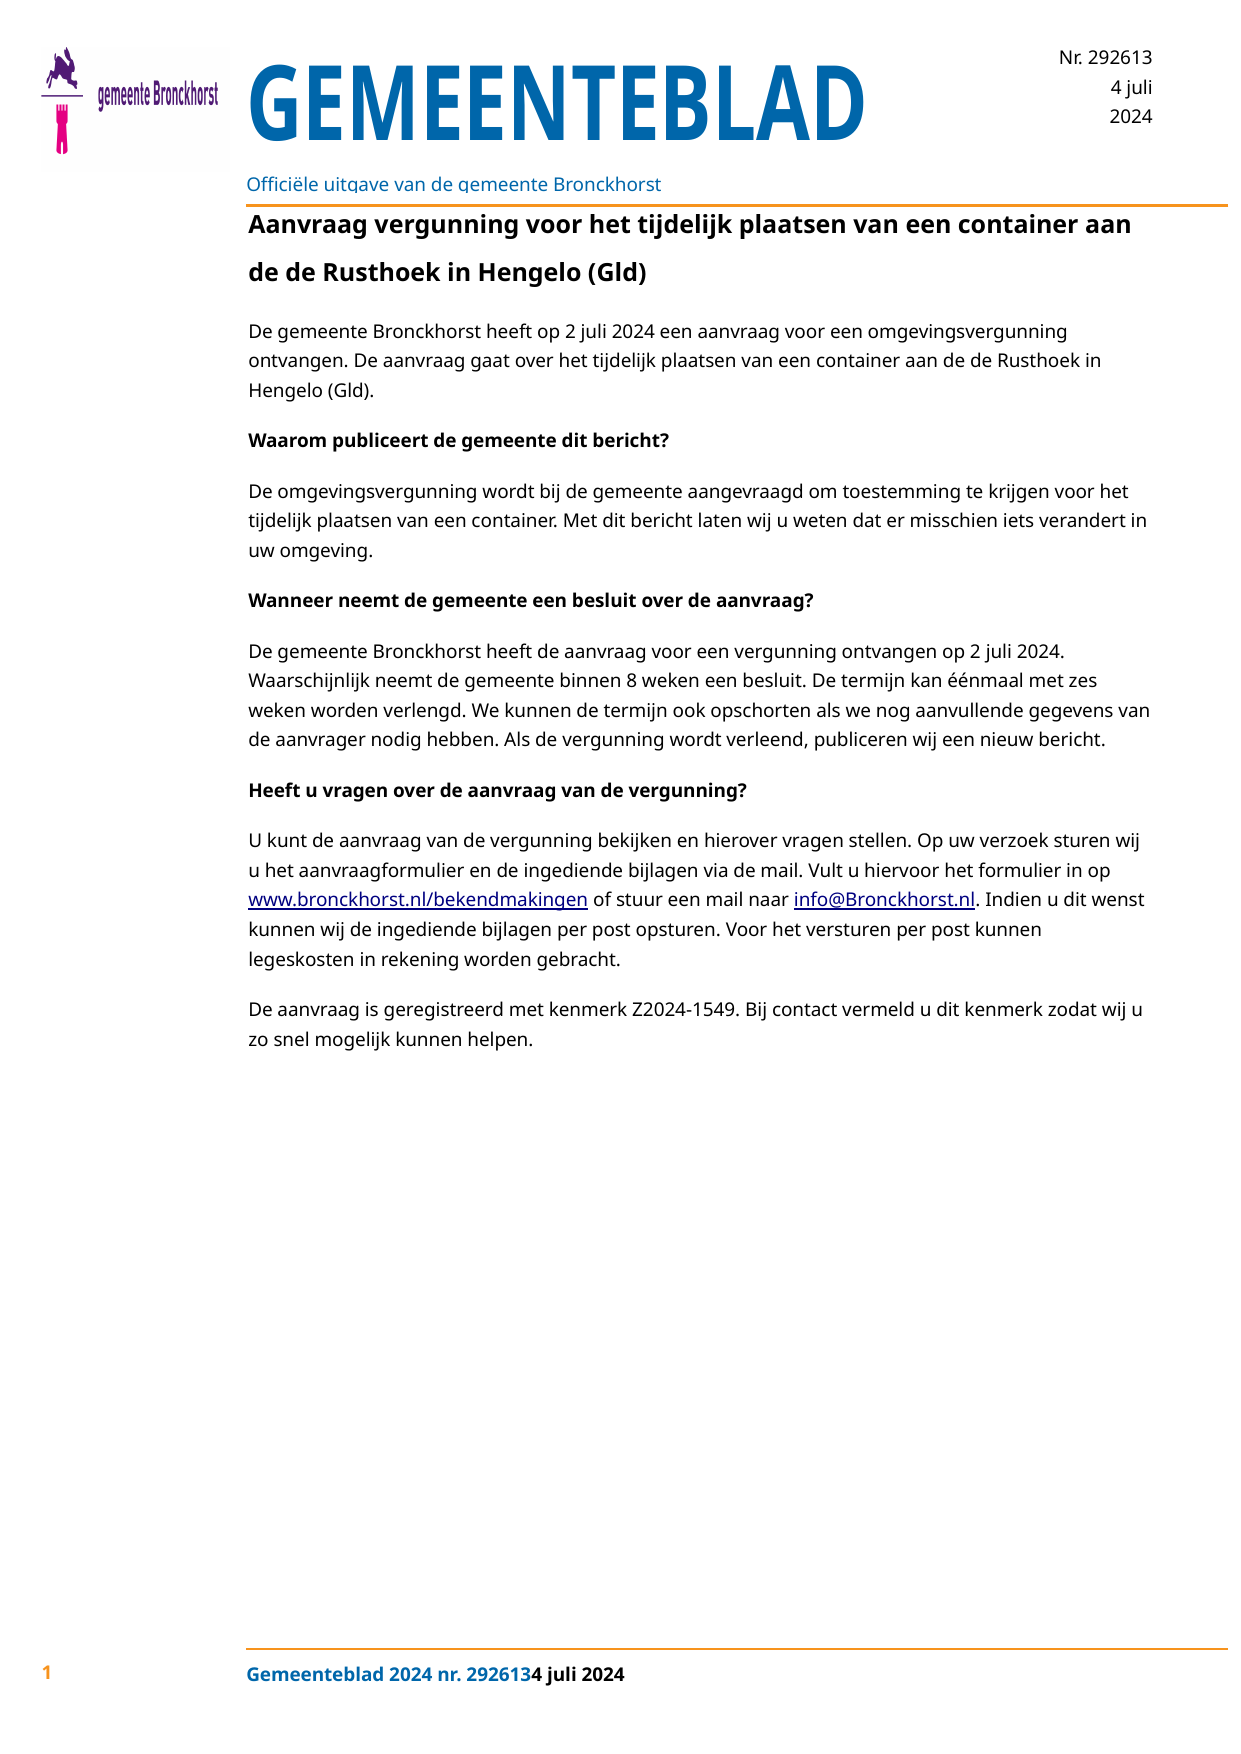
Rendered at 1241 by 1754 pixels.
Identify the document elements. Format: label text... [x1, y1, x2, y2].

text De gemeente Bronckhorst heeft de aanvraag voor een vergunning ontvangen op 2 juli 2024. Waarschijnlijk neemt de gemeente binnen 8 weken een besluit. De termijn kan éénmaal met zes weken worden verlengd. We kunnen de termijn ook opschorten als we nog aanvullende gegevens van de aanvrager nodig hebben. Als de vergunning wordt verleend, publiceren wij een nieuw bericht. [248, 638, 1152, 752]
text De gemeente Bronckhorst heeft op 2 juli 2024 een aanvraag voor een omgevingsvergunning ontvangen. De aanvraag gaat over het tijdelijk plaatsen van een container aan de de Rusthoek in Hengelo (Gld). [248, 318, 1152, 403]
text U kunt de aanvraag van de vergunning bekijken en hierover vragen stellen. Op uw verzoek sturen wij u het aanvraagformulier en de ingediende bijlagen via de mail. Vult u hiervoor het formulier in op www.bronckhorst.nl/bekendmakingen of stuur een mail naar info@Bronckhorst.nl. Indien u dit wenst kunnen wij de ingediende bijlagen per post opsturen. Voor het versturen per post kunnen legeskosten in rekening worden gebracht. [248, 827, 1152, 972]
text De aanvraag is geregistreerd met kenmerk Z2024-1549. Bij contact vermeld u dit kenmerk zodat wij u zo snel mogelijk kunnen helpen. [248, 996, 1152, 1052]
text Waarom publiceert de gemeente dit bericht? [248, 427, 1152, 453]
text De omgevingsvergunning wordt bij de gemeente aangevraagd om toestemming te krijgen voor het tijdelijk plaatsen van een container. Met dit bericht laten wij u weten dat er misschien iets verandert in uw omgeving. [248, 478, 1152, 563]
text Wanneer neemt de gemeente een besluit over de aanvraag? [248, 587, 1152, 613]
text Aanvraag vergunning voor het tijdelijk plaatsen van een container aan de de Rusthoek in Hengelo (Gld) [248, 207, 1152, 288]
text Heeft u vragen over de aanvraag van de vergunning? [248, 777, 1152, 803]
picture [41, 47, 231, 172]
